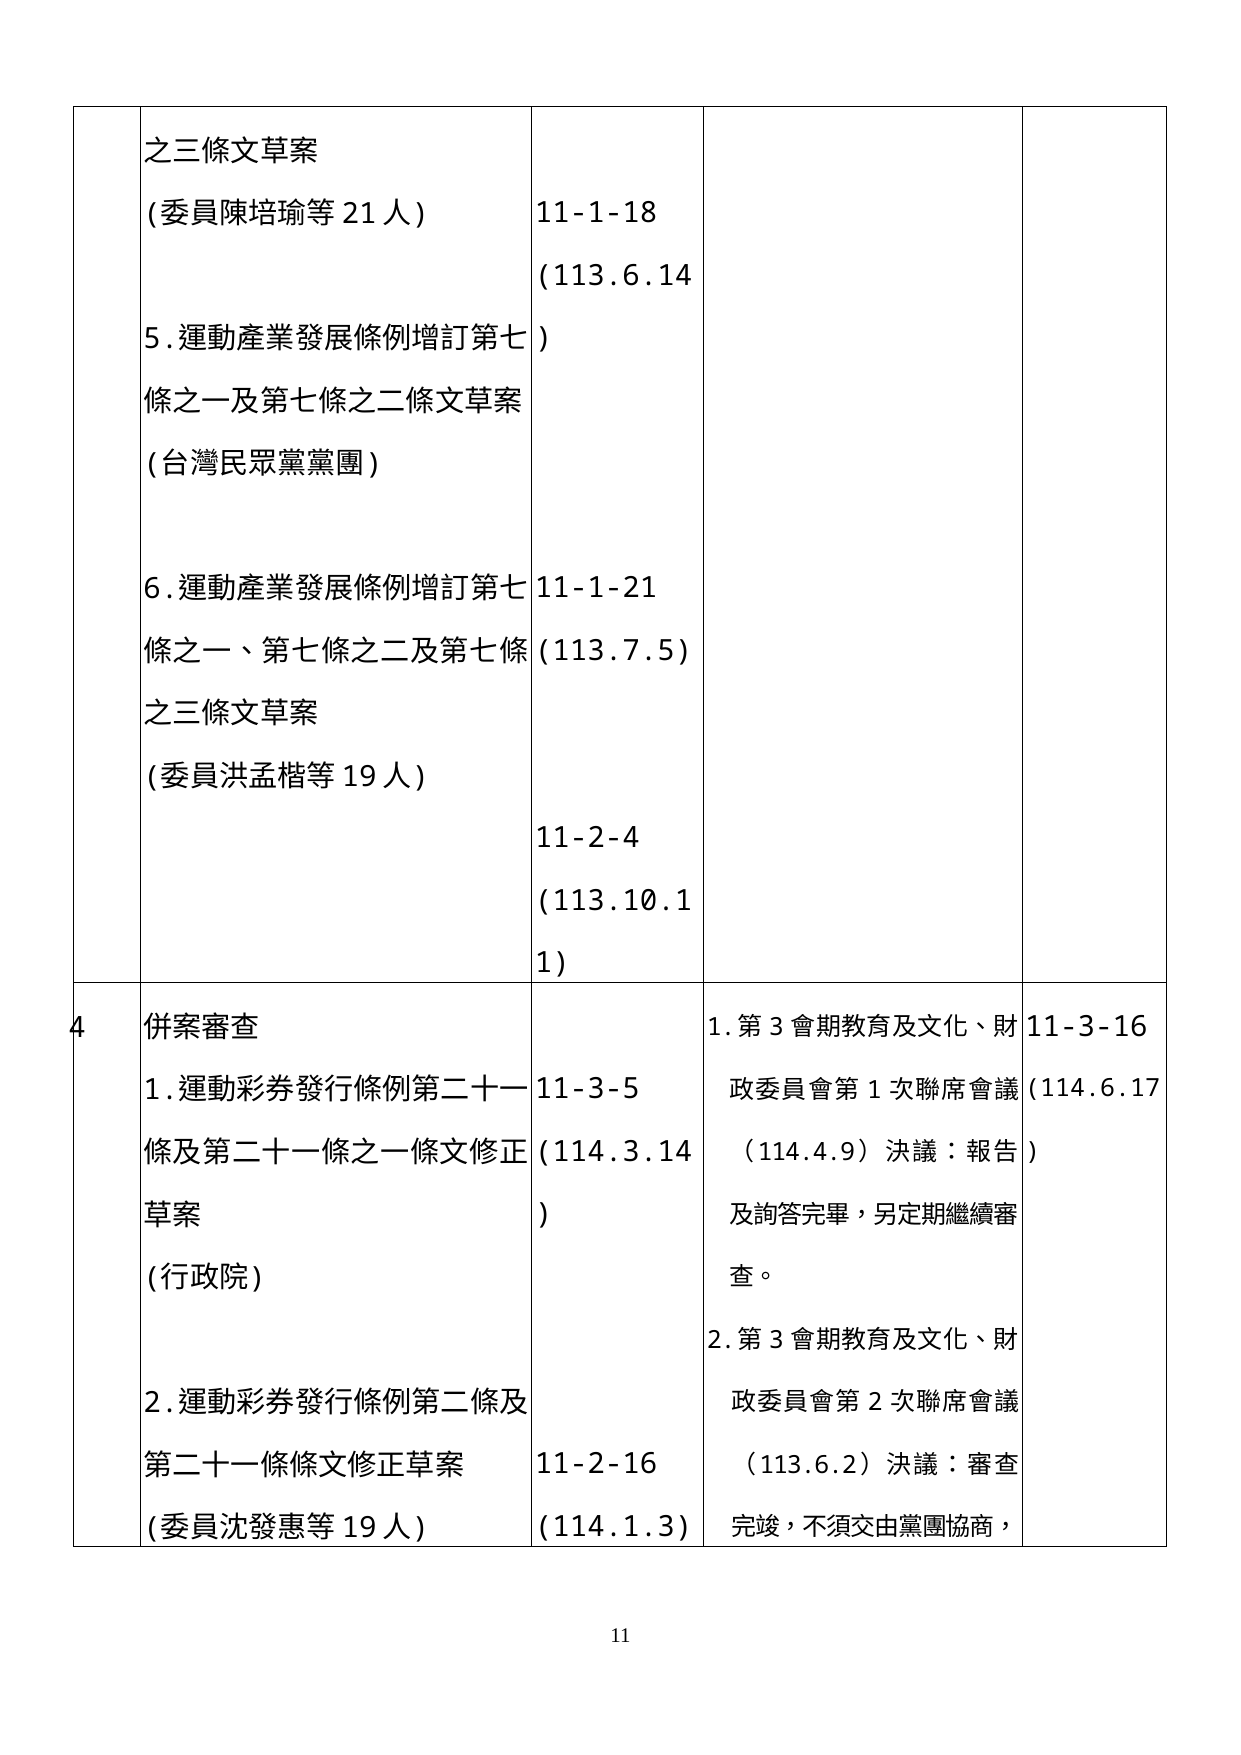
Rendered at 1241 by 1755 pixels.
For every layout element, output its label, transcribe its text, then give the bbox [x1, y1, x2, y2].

table_cell 1.第3會期教育及文化、財政委員會第1次聯席會議（114.4.9）決議：報告及詢答完畢，另定期繼續審查。 2.第3會期教育及文化、財政委員會第2次聯席會議（113.6.2）決議：審查完竣，不須交由黨團協商， [704, 983, 1022, 1546]
table_cell 併案審查 1.運動彩券發行條例第二十一條及第二十一條之一條文修正草案 (行政院) 2.運動彩券發行條例第二條及第二十一條條文修正草案 (委員沈發惠等19人) [141, 983, 531, 1546]
table_cell [74, 983, 140, 1546]
table_cell 11-3-16 (114.6.17) [1023, 983, 1166, 1546]
table_cell 11-1-18 (113.6.14) 11-1-21 (113.7.5) 11-2-4 (113.10.11) [532, 107, 703, 982]
table_cell 之三條文草案 (委員陳培瑜等21人) 5.運動產業發展條例增訂第七條之一及第七條之二條文草案 (台灣民眾黨黨團) 6.運動產業發展條例增訂第七條之一、第七條之二及第七條之三條文草案 (委員洪孟楷等19人) [141, 107, 531, 982]
table_cell [74, 107, 140, 982]
table_cell [74, 1019, 79, 1030]
table_cell [704, 107, 1022, 982]
table_cell [1023, 107, 1166, 982]
table_cell 11-3-5 (114.3.14) 11-2-16 (114.1.3) [532, 983, 703, 1546]
